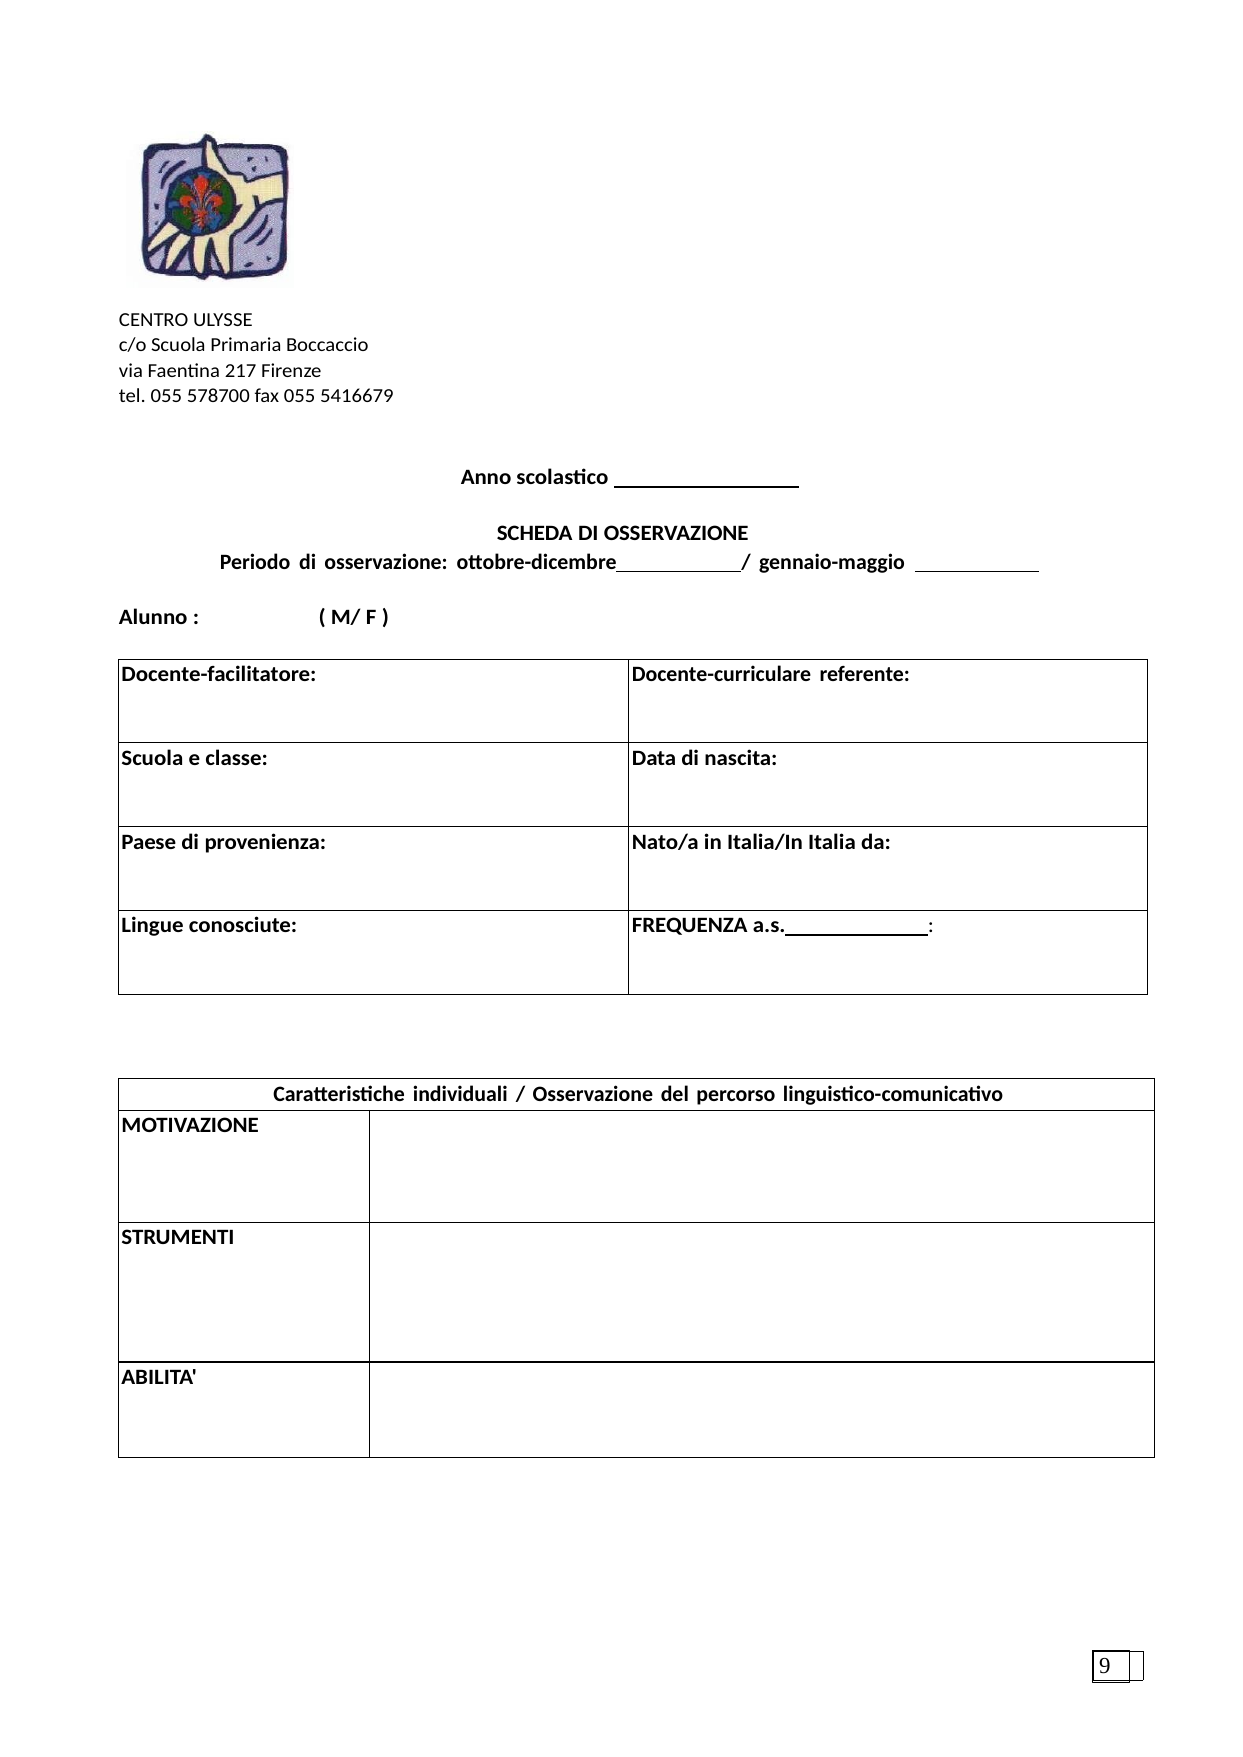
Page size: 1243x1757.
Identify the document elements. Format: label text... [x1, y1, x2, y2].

table_cell [370, 1223, 1154, 1361]
text SCHEDA DI OSSERVAZIONE [315, 519, 930, 546]
table_cell MOTIVAZIONE [119, 1111, 369, 1222]
text tel. 055 578700 fax 055 5416679 [119, 383, 1184, 407]
table_header Docente-facilitatore: [119, 660, 628, 742]
text c/o Scuola Primaria Boccaccio via Faentina 217 Firenze [119, 332, 372, 382]
table_cell Paese di provenienza: [119, 827, 628, 910]
table_cell [370, 1363, 1154, 1457]
text Periodo di osservazione: ottobre-dicembre / gennaio-maggio [219, 548, 1184, 574]
table_cell STRUMENTI [119, 1223, 369, 1361]
table_header Caratteristiche individuali / Osservazione del percorso linguistico-comunicativo [119, 1079, 1154, 1110]
table_cell [370, 1111, 1154, 1222]
text CENTRO ULYSSE [119, 307, 1184, 332]
table_cell Data di nascita: [629, 743, 1147, 826]
picture [126, 131, 294, 288]
table_cell Scuola e classe: [119, 743, 628, 826]
table_cell ABILITA' [119, 1363, 369, 1457]
table_cell FREQUENZA a.s. : [629, 911, 1147, 993]
text Alunno : ( M/ F ) [119, 603, 1184, 630]
text Anno scolastico [98, 463, 1162, 490]
table_cell Nato/a in Italia/In Italia da: [629, 827, 1147, 910]
table_header Docente-curriculare referente: [629, 660, 1147, 742]
table_cell Lingue conosciute: [119, 911, 628, 993]
